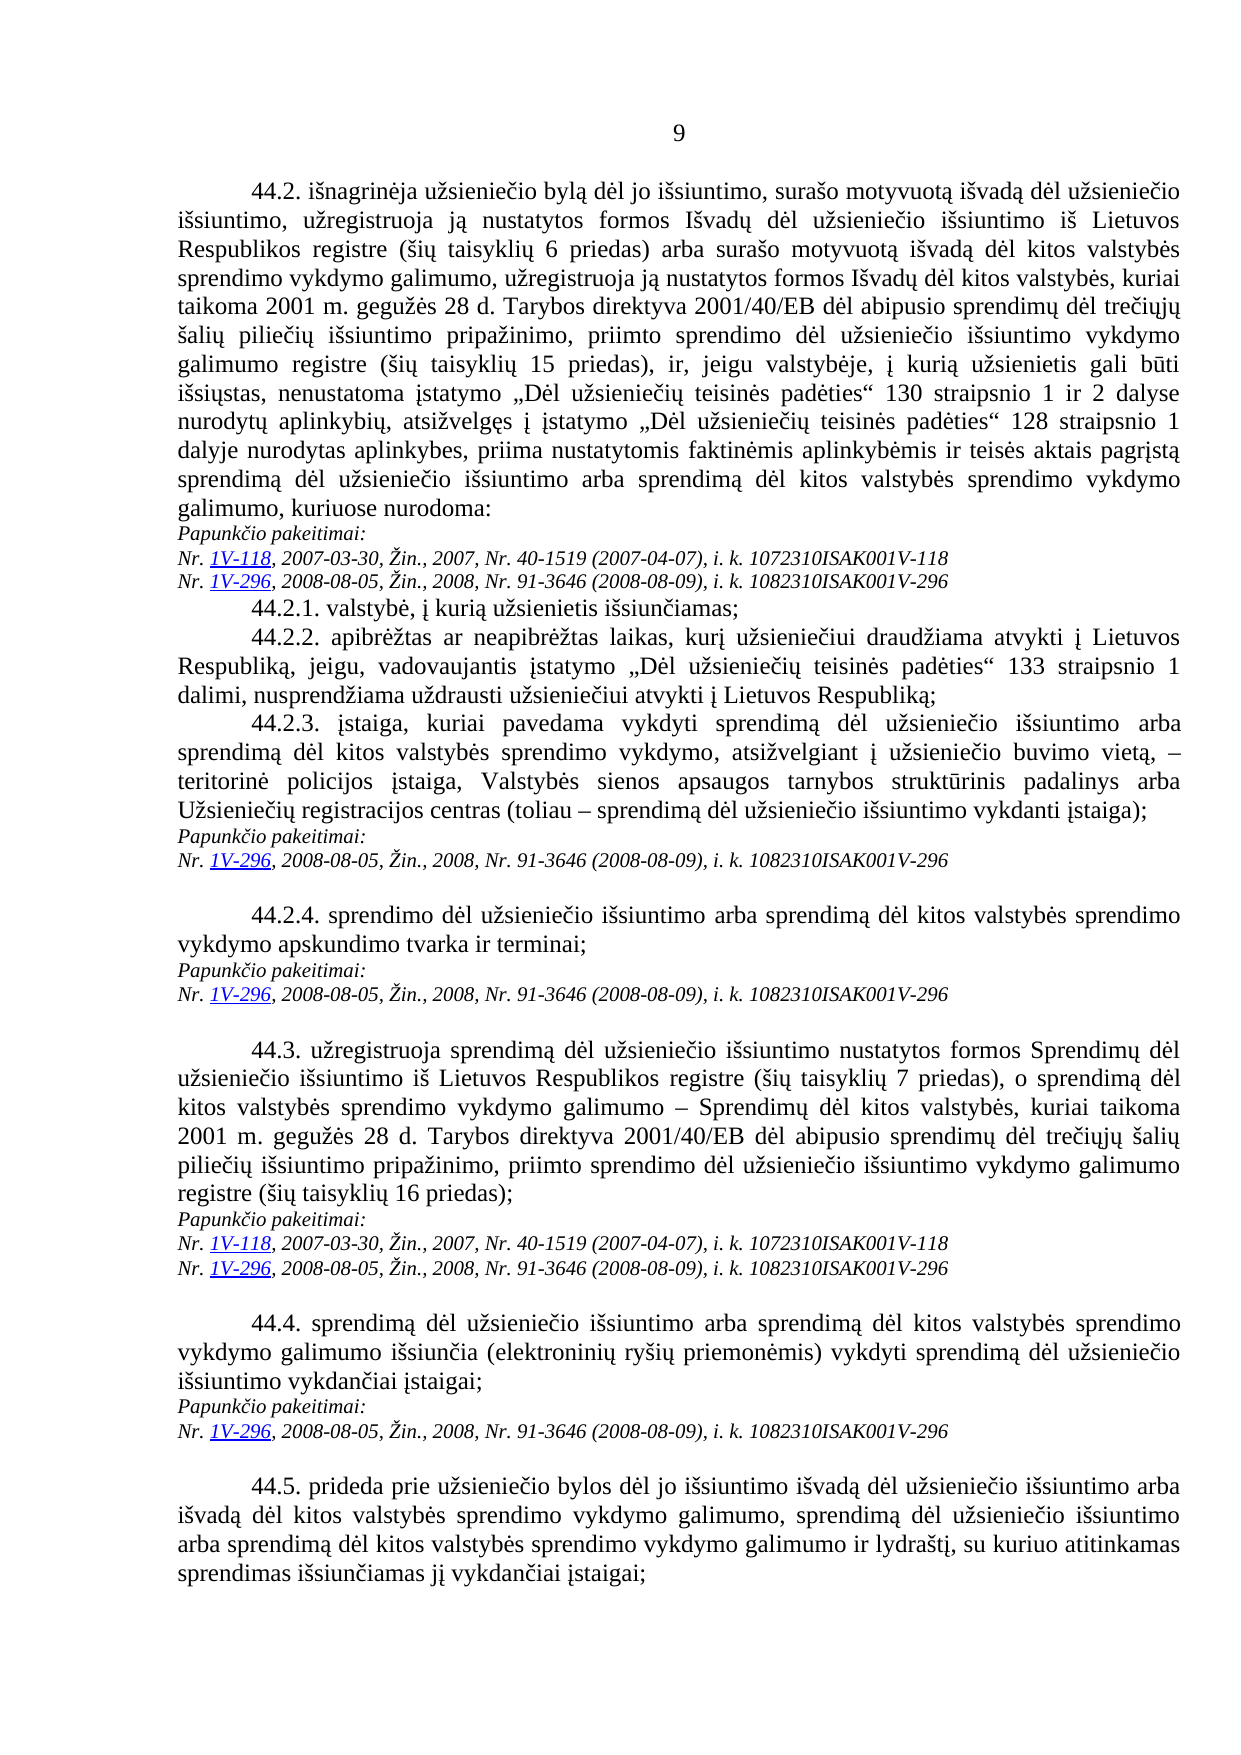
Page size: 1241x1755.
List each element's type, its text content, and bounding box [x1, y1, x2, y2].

text Papunkčio pakeitimai: [177, 823, 1181, 848]
text 44.2.1. valstybė, į kurią užsienietis išsiunčiamas; [177, 593, 1181, 622]
text 44.2.2. apibrėžtas ar neapibrėžtas laikas, kurį užsieniečiui draudžiama atvykti į Lietuvos Respubliką, jeigu, vadovaujantis įstatymo „Dėl užsieniečių teisinės padėties“ 133 straipsnio 1 dalimi, nusprendžiama uždrausti užsieniečiui atvykti į Lietuvos Respubliką; [177, 622, 1181, 708]
text 44.5. prideda prie užsieniečio bylos dėl jo išsiuntimo išvadą dėl užsieniečio išsiuntimo arba išvadą dėl kitos valstybės sprendimo vykdymo galimumo, sprendimą dėl užsieniečio išsiuntimo arba sprendimą dėl kitos valstybės sprendimo vykdymo galimumo ir lydraštį, su kuriuo atitinkamas sprendimas išsiunčiamas jį vykdančiai įstaigai; [177, 1471, 1181, 1586]
text Nr. 1V-296, 2008-08-05, Žin., 2008, Nr. 91-3646 (2008-08-09), i. k. 1082310ISAK001V-296 [177, 1255, 1181, 1279]
text 44.2.3. įstaiga, kuriai pavedama vykdyti sprendimą dėl užsieniečio išsiuntimo arba sprendimą dėl kitos valstybės sprendimo vykdymo, atsižvelgiant į užsieniečio buvimo vietą, – teritorinė policijos įstaiga, Valstybės sienos apsaugos tarnybos struktūrinis padalinys arba Užsieniečių registracijos centras (toliau – sprendimą dėl užsieniečio išsiuntimo vykdanti įstaiga); [177, 708, 1181, 823]
text Nr. 1V-296, 2008-08-05, Žin., 2008, Nr. 91-3646 (2008-08-09), i. k. 1082310ISAK001V-296 [177, 1418, 1181, 1443]
text Nr. 1V-118, 2007-03-30, Žin., 2007, Nr. 40-1519 (2007-04-07), i. k. 1072310ISAK001V-118 [177, 1231, 1181, 1255]
text Papunkčio pakeitimai: [177, 958, 1181, 982]
text 44.2. išnagrinėja užsieniečio bylą dėl jo išsiuntimo, surašo motyvuotą išvadą dėl užsieniečio išsiuntimo, užregistruoja ją nustatytos formos Išvadų dėl užsieniečio išsiuntimo iš Lietuvos Respublikos registre (šių taisyklių 6 priedas) arba surašo motyvuotą išvadą dėl kitos valstybės sprendimo vykdymo galimumo, užregistruoja ją nustatytos formos Išvadų dėl kitos valstybės, kuriai taikoma 2001 m. gegužės 28 d. Tarybos direktyva 2001/40/EB dėl abipusio sprendimų dėl trečiųjų šalių piliečių išsiuntimo pripažinimo, priimto sprendimo dėl užsieniečio išsiuntimo vykdymo galimumo registre (šių taisyklių 15 priedas), ir, jeigu valstybėje, į kurią užsienietis gali būti išsiųstas, nenustatoma įstatymo „Dėl užsieniečių teisinės padėties“ 130 straipsnio 1 ir 2 dalyse nurodytų aplinkybių, atsižvelgęs į įstatymo „Dėl užsieniečių teisinės padėties“ 128 straipsnio 1 dalyje nurodytas aplinkybes, priima nustatytomis faktinėmis aplinkybėmis ir teisės aktais pagrįstą sprendimą dėl užsieniečio išsiuntimo arba sprendimą dėl kitos valstybės sprendimo vykdymo galimumo, kuriuose nurodoma: [177, 176, 1181, 521]
text Nr. 1V-296, 2008-08-05, Žin., 2008, Nr. 91-3646 (2008-08-09), i. k. 1082310ISAK001V-296 [177, 982, 1181, 1006]
text Nr. 1V-296, 2008-08-05, Žin., 2008, Nr. 91-3646 (2008-08-09), i. k. 1082310ISAK001V-296 [177, 569, 1181, 593]
text 44.2.4. sprendimo dėl užsieniečio išsiuntimo arba sprendimą dėl kitos valstybės sprendimo vykdymo apskundimo tvarka ir terminai; [177, 900, 1181, 958]
text 44.3. užregistruoja sprendimą dėl užsieniečio išsiuntimo nustatytos formos Sprendimų dėl užsieniečio išsiuntimo iš Lietuvos Respublikos registre (šių taisyklių 7 priedas), o sprendimą dėl kitos valstybės sprendimo vykdymo galimumo – Sprendimų dėl kitos valstybės, kuriai taikoma 2001 m. gegužės 28 d. Tarybos direktyva 2001/40/EB dėl abipusio sprendimų dėl trečiųjų šalių piliečių išsiuntimo pripažinimo, priimto sprendimo dėl užsieniečio išsiuntimo vykdymo galimumo registre (šių taisyklių 16 priedas); [177, 1035, 1181, 1207]
text Papunkčio pakeitimai: [177, 521, 1181, 545]
text 44.4. sprendimą dėl užsieniečio išsiuntimo arba sprendimą dėl kitos valstybės sprendimo vykdymo galimumo išsiunčia (elektroninių ryšių priemonėmis) vykdyti sprendimą dėl užsieniečio išsiuntimo vykdančiai įstaigai; [177, 1308, 1181, 1394]
text Papunkčio pakeitimai: [177, 1207, 1181, 1231]
text Nr. 1V-296, 2008-08-05, Žin., 2008, Nr. 91-3646 (2008-08-09), i. k. 1082310ISAK001V-296 [177, 848, 1181, 872]
text Papunkčio pakeitimai: [177, 1394, 1181, 1418]
text Nr. 1V-118, 2007-03-30, Žin., 2007, Nr. 40-1519 (2007-04-07), i. k. 1072310ISAK001V-118 [177, 545, 1181, 569]
